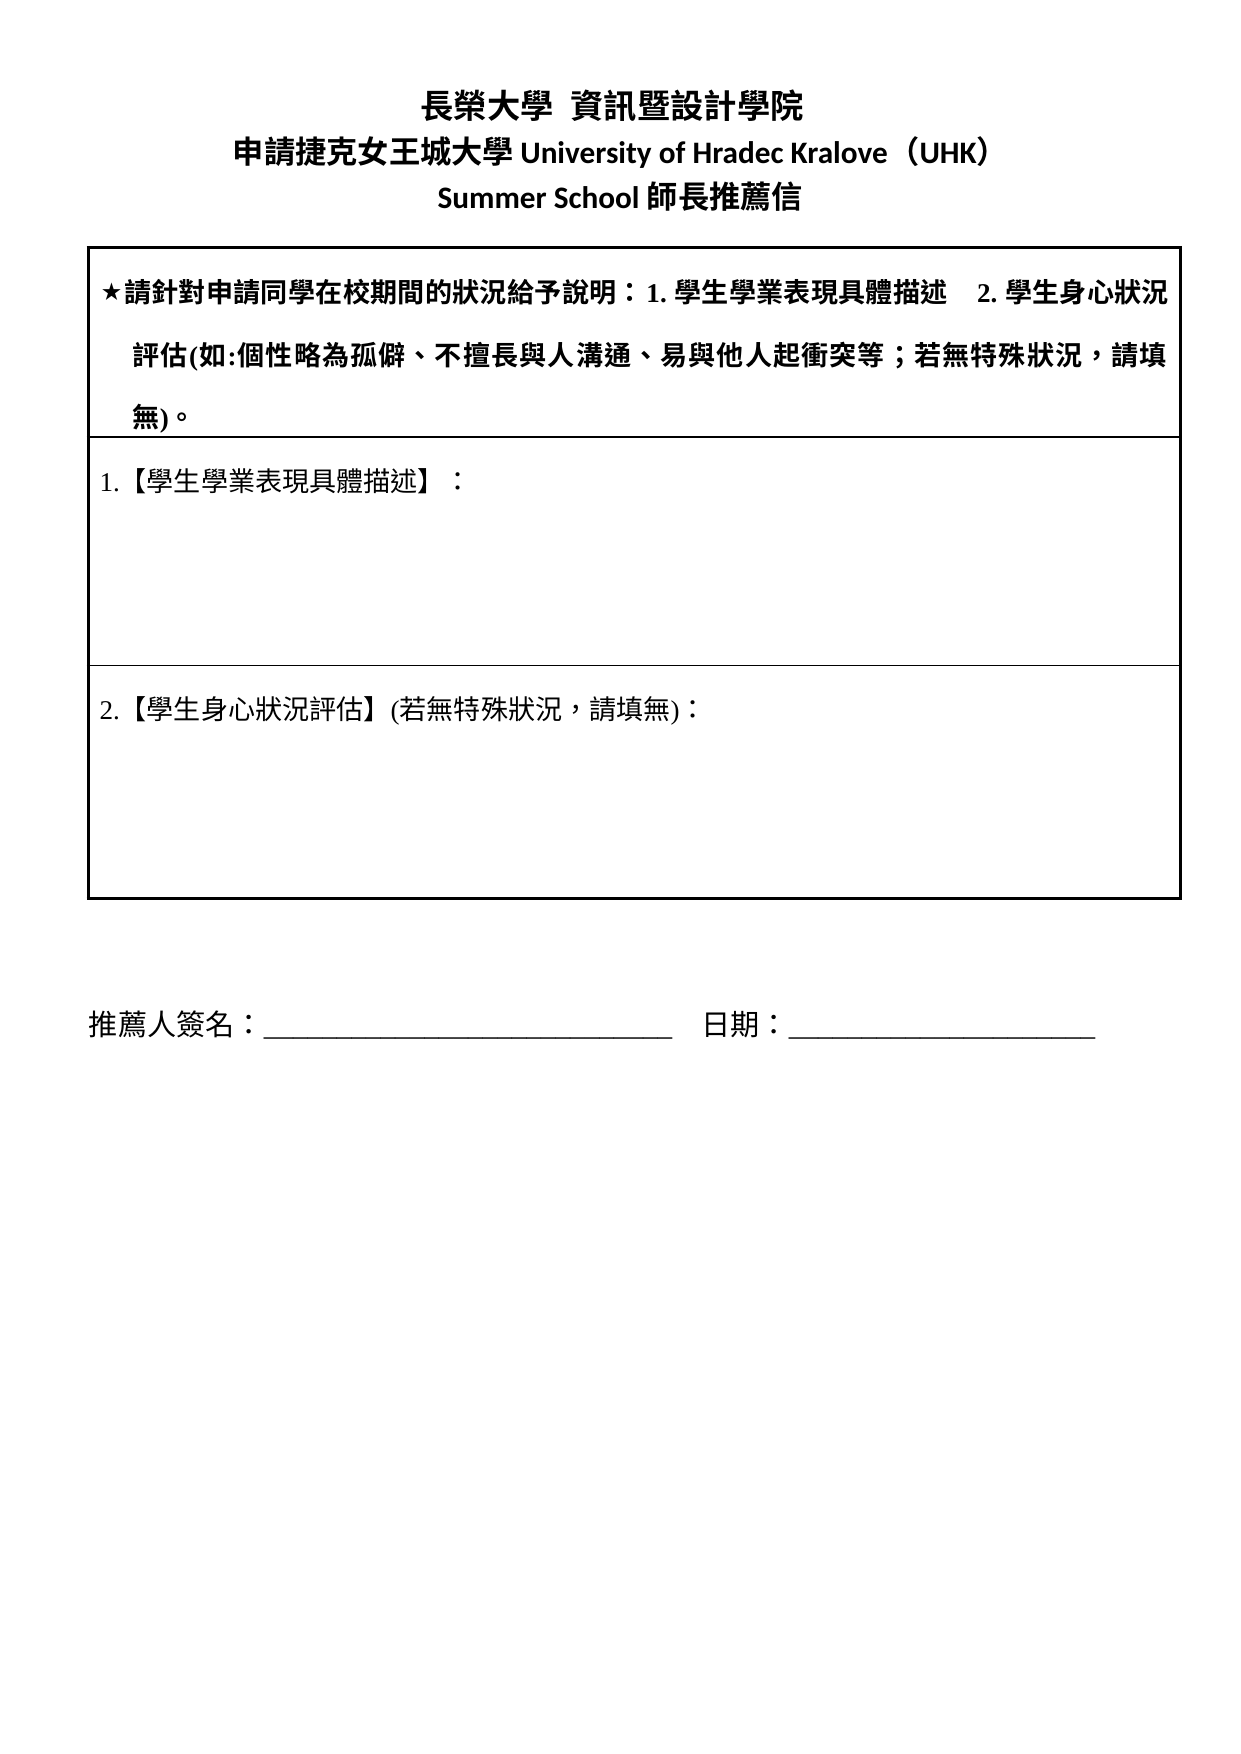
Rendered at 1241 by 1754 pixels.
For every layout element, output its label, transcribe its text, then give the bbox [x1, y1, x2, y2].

text 推薦人簽名：____________________________ 日期：_____________________ [89, 981, 1122, 1044]
table_cell 2.【學生身心狀況評估】(若無特殊狀況，請填無)： [90, 666, 1179, 897]
table_header 請針對申請同學在校期間的狀況給予說明：1. 學生學業表現具體描述 2. 學生身心狀況評估(如:個性略為孤僻、不擅長與人溝通、易與他人起衝突等；若無特殊狀況，請填無)。 [90, 249, 1179, 436]
table_cell 1.【學生學業表現具體描述】： [90, 438, 1179, 665]
